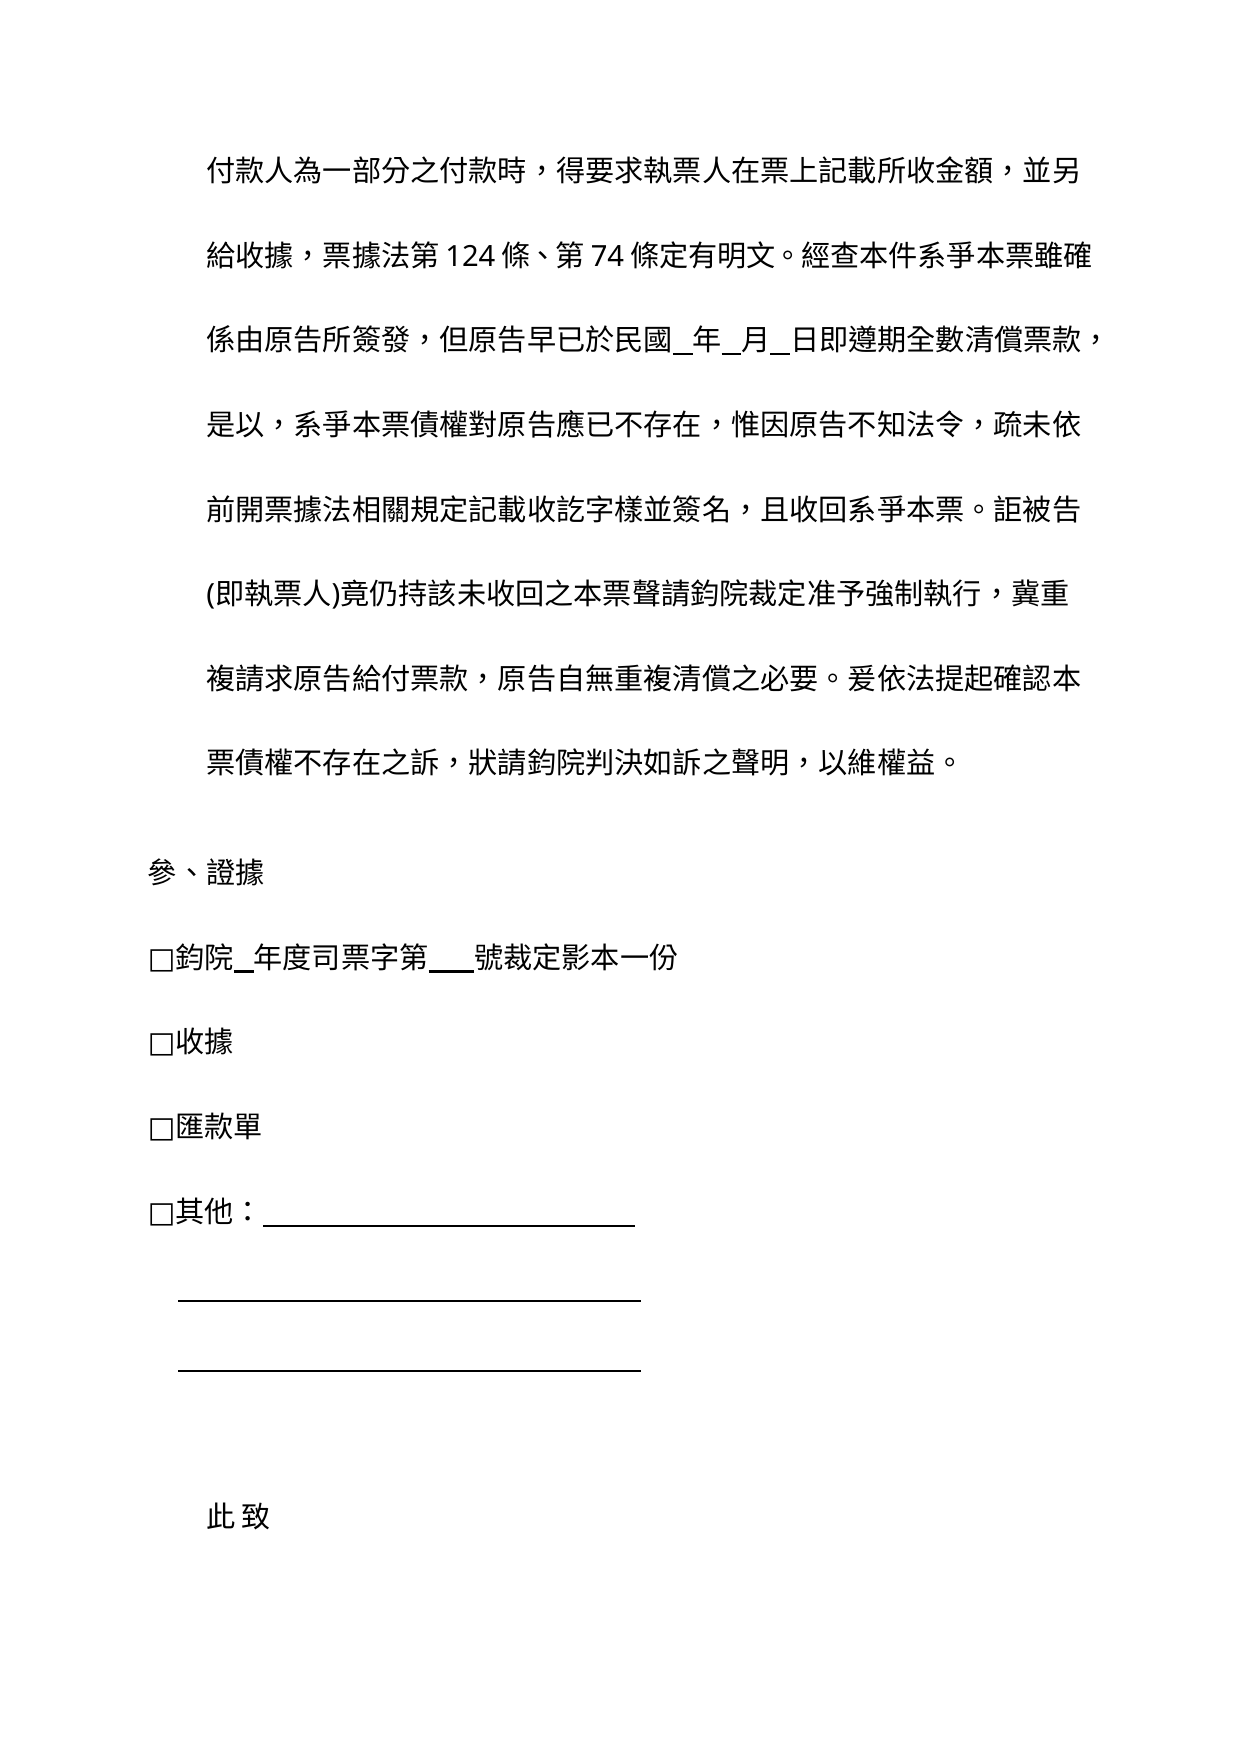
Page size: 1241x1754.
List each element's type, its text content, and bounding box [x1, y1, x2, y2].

text 參、證據 [148, 849, 1092, 892]
text □鈞院 年度司票字第 號裁定影本一份 [148, 934, 1092, 977]
text 二、按付款人付款時，得要求執票人記載收訖字樣，簽名為證，並交出匯票。付款人為一部分之付款時，得要求執票人在票上記載所收金額，並另給收據，票據法第124條、第74條定有明文。經查本件系爭本票雖確係由原告所簽發，但原告早已於民國 年 月 日即遵期全數清償票款，是以，系爭本票債權對原告應已不存在，惟因原告不知法令，疏未依前開票據法相關規定記載收訖字樣並簽名，且收回系爭本票。詎被告(即執票人)竟仍持該未收回之本票聲請鈞院裁定准予強制執行，冀重複請求原告給付票款，原告自無重複清償之必要。爰依法提起確認本票債權不存在之訴，狀請鈞院判決如訴之聲明，以維權益。 [148, 148, 1092, 782]
text □收據 [148, 1019, 1092, 1061]
text 此 致 [148, 1493, 1092, 1535]
text □匯款單 [148, 1104, 1092, 1146]
text □其他： [148, 1188, 1092, 1231]
